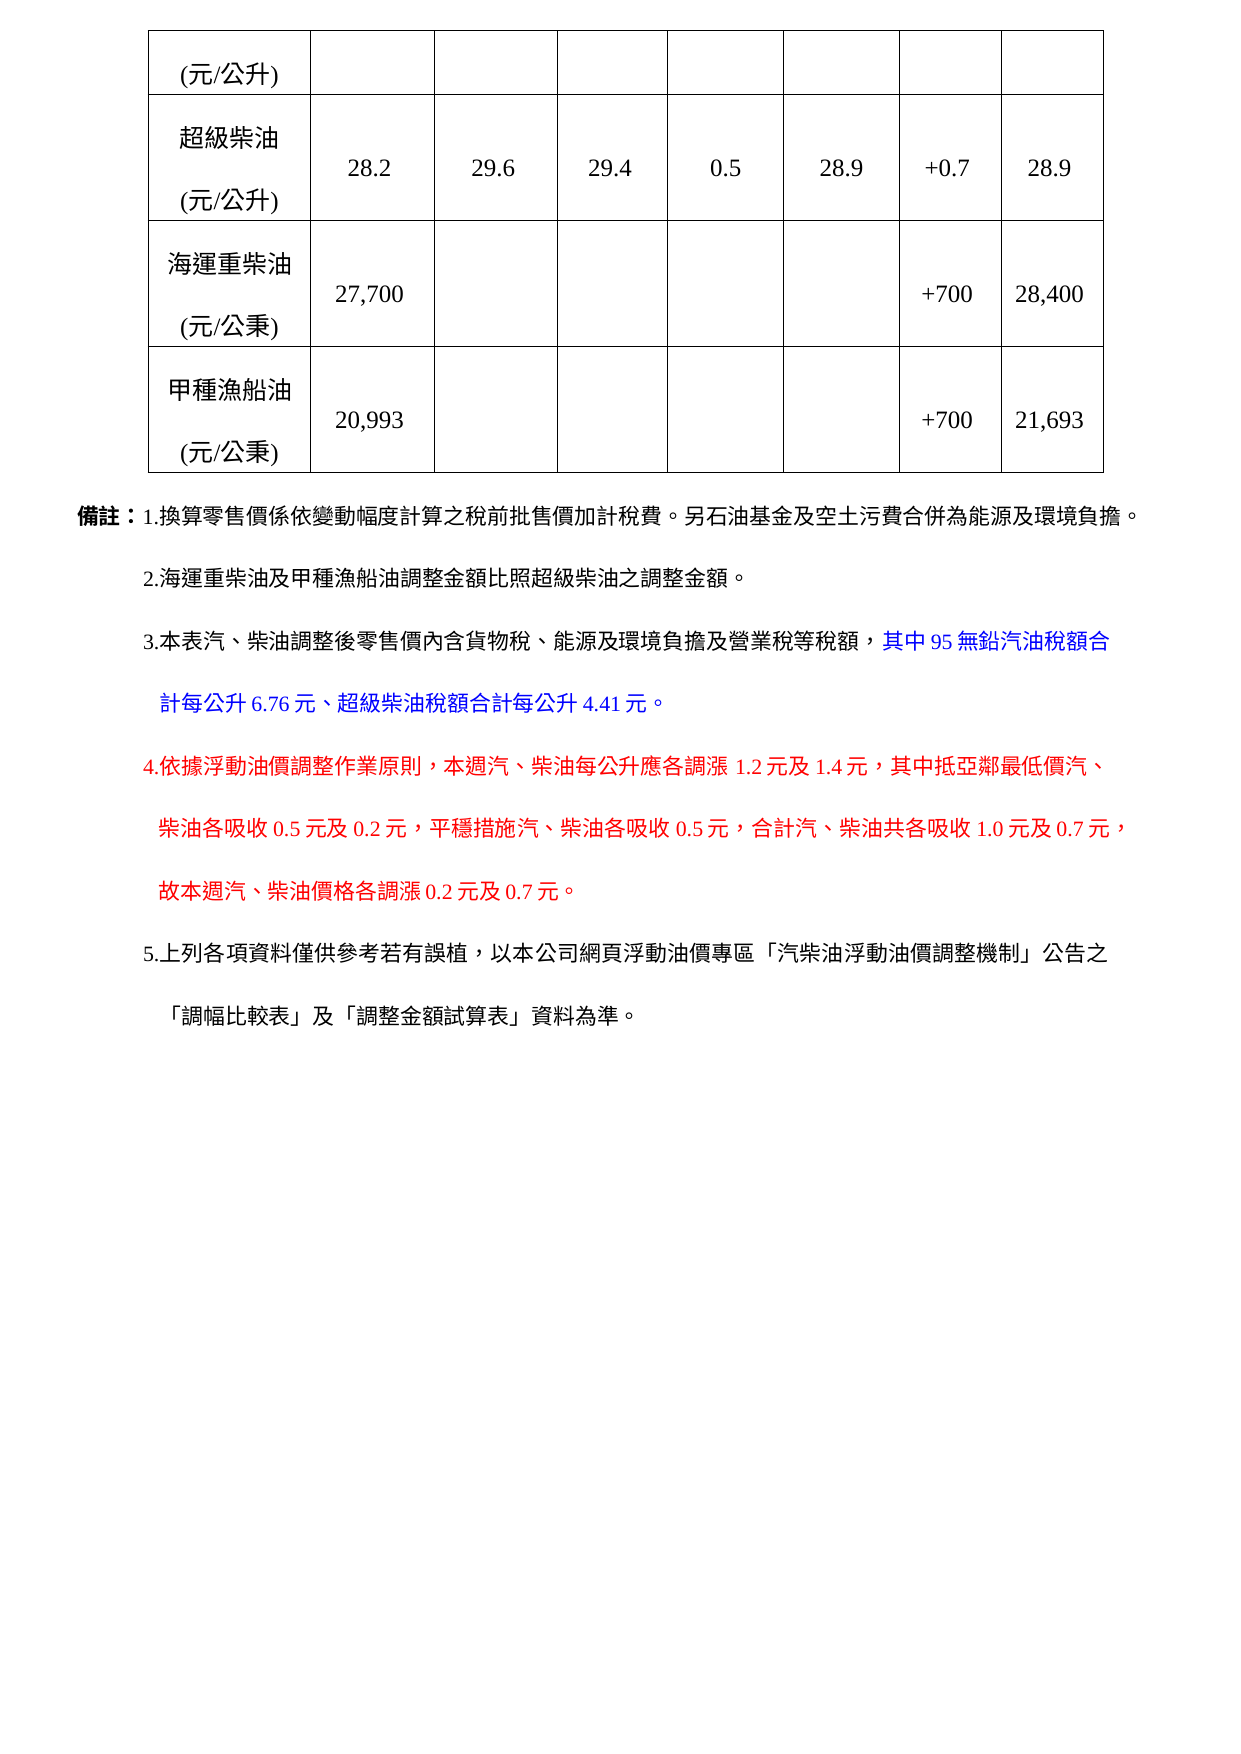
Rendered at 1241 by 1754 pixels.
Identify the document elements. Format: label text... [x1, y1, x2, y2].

table_cell [311, 31, 434, 94]
table_cell [558, 347, 667, 472]
table_cell [668, 221, 783, 346]
table_cell +700 [900, 221, 1001, 346]
table_cell [558, 221, 667, 346]
text 備註：1.換算零售價係依變動幅度計算之稅前批售價加計稅費。另石油基金及空土污費合併為能源及環境負擔。 [77, 473, 1175, 535]
table_cell [900, 31, 1001, 94]
table_cell [435, 221, 557, 346]
table_cell 29.6 [435, 95, 557, 220]
table_cell (元/公升) [149, 31, 310, 94]
table_cell [784, 347, 899, 472]
table_cell 28.9 [784, 95, 899, 220]
table_cell 21,693 [1002, 347, 1103, 472]
table_cell [435, 347, 557, 472]
table_cell [784, 221, 899, 346]
table_cell 28,400 [1002, 221, 1103, 346]
text 5.上列各項資料僅供參考若有誤植，以本公司網頁浮動油價專區「汽柴油浮動油價調整機制」公告之「調幅比較表」及「調整金額試算表」資料為準。 [143, 910, 1110, 1035]
table_cell 超級柴油 (元/公升) [149, 95, 310, 220]
table_cell [668, 31, 783, 94]
table_cell 20,993 [311, 347, 434, 472]
table_cell 海運重柴油(元/公秉) [149, 221, 310, 346]
table_cell +700 [900, 347, 1001, 472]
table_cell 甲種漁船油(元/公秉) [149, 347, 310, 472]
table_cell 29.4 [558, 95, 667, 220]
table_cell [558, 31, 667, 94]
table_cell 28.9 [1002, 95, 1103, 220]
table_cell [668, 347, 783, 472]
table_cell [435, 31, 557, 94]
table_cell [1002, 31, 1103, 94]
table_cell +0.7 [900, 95, 1001, 220]
text 3.本表汽、柴油調整後零售價內含貨物稅、能源及環境負擔及營業稅等稅額，其中95無鉛汽油稅額合計每公升6.76元、超級柴油稅額合計每公升4.41元。 [143, 598, 1110, 723]
table_cell 27,700 [311, 221, 434, 346]
text 4.依據浮動油價調整作業原則，本週汽、柴油每公升應各調漲1.2元及1.4元，其中抵亞鄰最低價汽、柴油各吸收0.5元及0.2元，平穩措施汽、柴油各吸收0.5元，合計汽、柴油共各吸收1.0元及0.7元，故本週汽、柴油價格各調漲0.2元及0.7元。 [143, 723, 1110, 910]
table_cell [784, 31, 899, 94]
table_cell 28.2 [311, 95, 434, 220]
text 2.海運重柴油及甲種漁船油調整金額比照超級柴油之調整金額。 [143, 535, 1175, 598]
table_cell 0.5 [668, 95, 783, 220]
